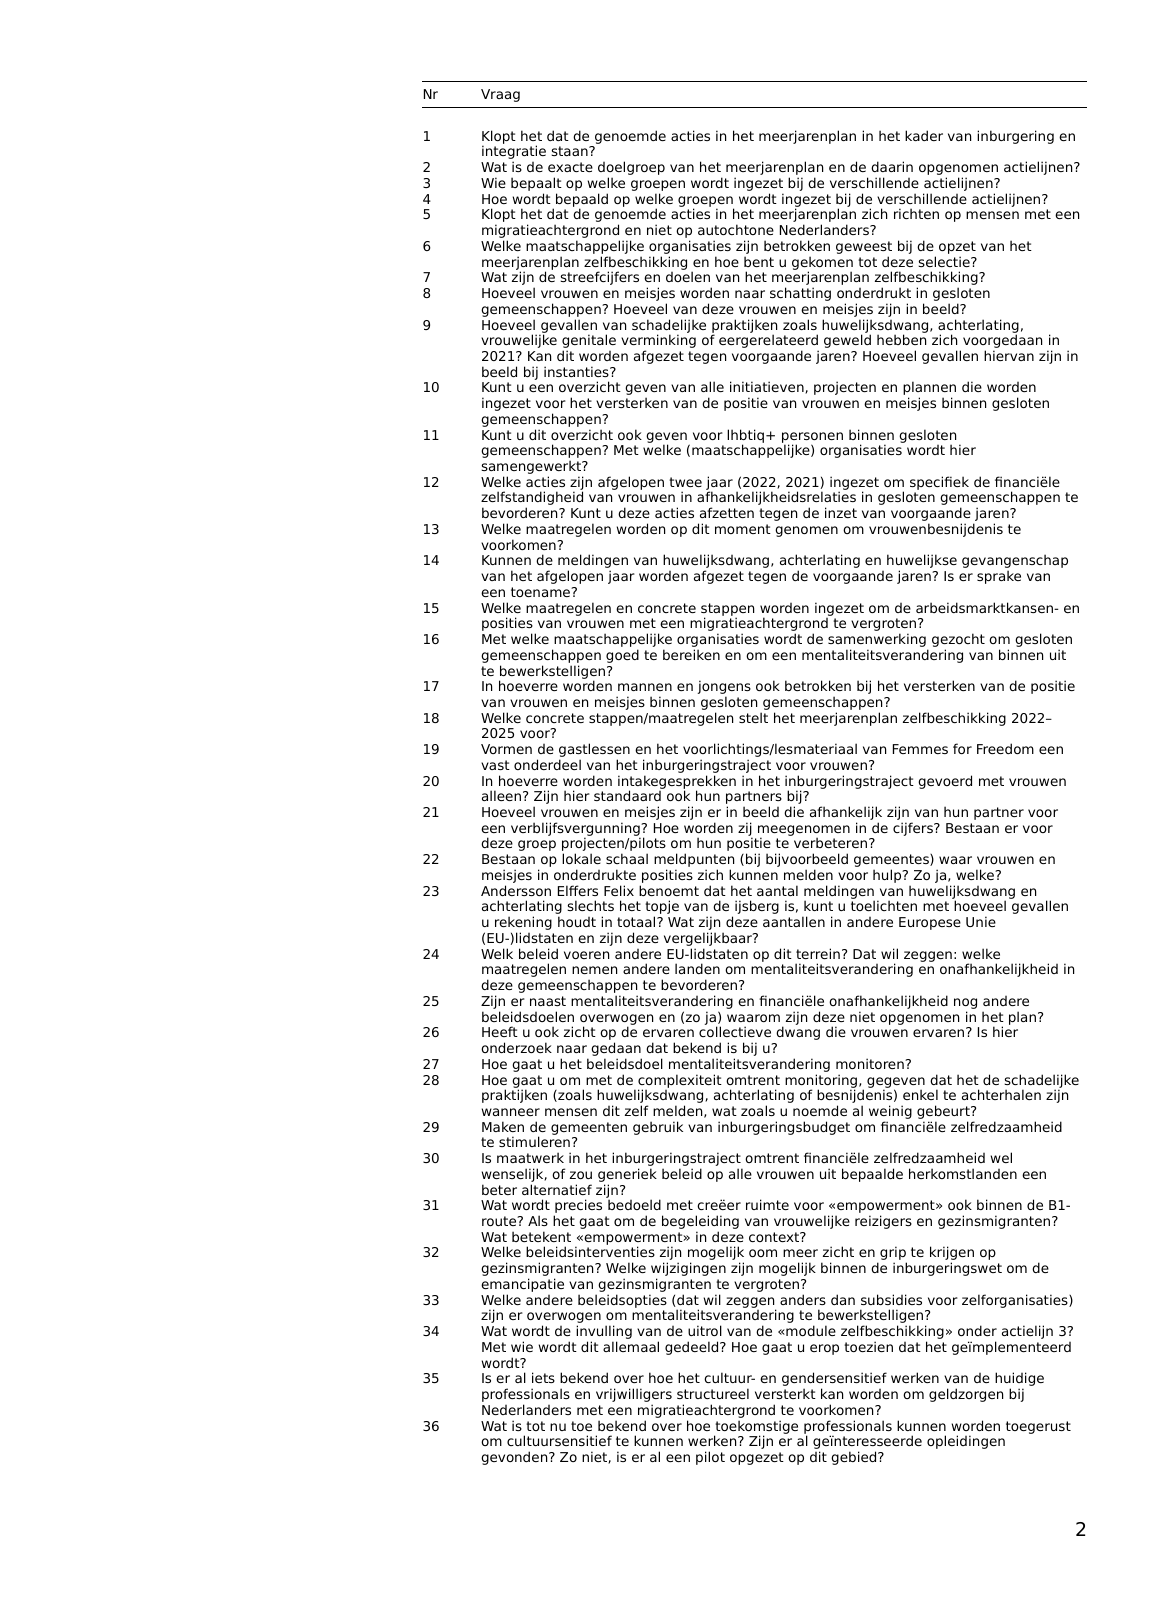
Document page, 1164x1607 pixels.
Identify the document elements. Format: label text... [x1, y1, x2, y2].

table_cell [475, 108, 1087, 128]
table_cell 23 [422, 884, 475, 946]
table_cell Wat wordt de invulling van de uitrol van de «module zelfbeschikking» onder actielijn 3? Met wie wordt dit allemaal gedeeld? Hoe gaat u erop toezien dat het geïmplementeerd wordt? [475, 1324, 1087, 1371]
table_cell 17 [422, 679, 475, 711]
table_cell Wat is tot nu toe bekend over hoe toekomstige professionals kunnen worden toegerust om cultuursensitief te kunnen werken? Zijn er al geïnteresseerde opleidingen gevonden? Zo niet, is er al een pilot opgezet op dit gebied? [475, 1418, 1087, 1466]
table_cell 7 [422, 270, 475, 286]
table_cell Is maatwerk in het inburgeringstraject omtrent financiële zelfredzaamheid wel wenselijk, of zou generiek beleid op alle vrouwen uit bepaalde herkomstlanden een beter alternatief zijn? [475, 1151, 1087, 1198]
table_cell 14 [422, 553, 475, 600]
table_cell 32 [422, 1245, 475, 1292]
table_cell 10 [422, 380, 475, 427]
table_cell 31 [422, 1198, 475, 1245]
table_cell Welke concrete stappen/maatregelen stelt het meerjarenplan zelfbeschikking 2022–2025 voor? [475, 711, 1087, 742]
table_cell 16 [422, 632, 475, 679]
table_cell 5 [422, 207, 475, 239]
table_cell Is er al iets bekend over hoe het cultuur- en gendersensitief werken van de huidige professionals en vrijwilligers structureel versterkt kan worden om geldzorgen bij Nederlanders met een migratieachtergrond te voorkomen? [475, 1371, 1087, 1418]
table_cell Welke maatschappelijke organisaties zijn betrokken geweest bij de opzet van het meerjarenplan zelfbeschikking en hoe bent u gekomen tot deze selectie? [475, 239, 1087, 270]
table_cell 15 [422, 600, 475, 632]
table_cell 19 [422, 742, 475, 773]
table_cell 12 [422, 475, 475, 522]
table_cell 25 [422, 994, 475, 1025]
table_cell 34 [422, 1324, 475, 1371]
table_cell 20 [422, 774, 475, 805]
table_cell 21 [422, 805, 475, 852]
table_cell 8 [422, 286, 475, 317]
table_cell Hoe wordt bepaald op welke groepen wordt ingezet bij de verschillende actielijnen? [475, 191, 1087, 207]
table_header Vraag [475, 82, 1087, 107]
table_cell 6 [422, 239, 475, 270]
table_cell 4 [422, 191, 475, 207]
table_cell Maken de gemeenten gebruik van inburgeringsbudget om financiële zelfredzaamheid te stimuleren? [475, 1120, 1087, 1151]
table_cell 26 [422, 1025, 475, 1057]
table_cell Welke maatregelen en concrete stappen worden ingezet om de arbeidsmarktkansen- en posities van vrouwen met een migratieachtergrond te vergroten? [475, 600, 1087, 632]
table_cell Kunt u dit overzicht ook geven voor lhbtiq+ personen binnen gesloten gemeenschappen? Met welke (maatschappelijke) organisaties wordt hier samengewerkt? [475, 428, 1087, 474]
table_cell 28 [422, 1072, 475, 1119]
table_cell Hoeveel vrouwen en meisjes worden naar schatting onderdrukt in gesloten gemeenschappen? Hoeveel van deze vrouwen en meisjes zijn in beeld? [475, 286, 1087, 317]
table_cell Bestaan op lokale schaal meldpunten (bij bijvoorbeeld gemeentes) waar vrouwen en meisjes in onderdrukte posities zich kunnen melden voor hulp? Zo ja, welke? [475, 852, 1087, 883]
table_cell Hoeveel vrouwen en meisjes zijn er in beeld die afhankelijk zijn van hun partner voor een verblijfsvergunning? Hoe worden zij meegenomen in de cijfers? Bestaan er voor deze groep projecten/pilots om hun positie te verbeteren? [475, 805, 1087, 852]
table_cell 11 [422, 428, 475, 474]
table_cell 18 [422, 711, 475, 742]
table_cell 2 [422, 160, 475, 176]
table_cell Welke andere beleidsopties (dat wil zeggen anders dan subsidies voor zelforganisaties) zijn er overwogen om mentaliteitsverandering te bewerkstelligen? [475, 1293, 1087, 1324]
table_cell Wat wordt precies bedoeld met creëer ruimte voor «empowerment» ook binnen de B1-route? Als het gaat om de begeleiding van vrouwelijke reizigers en gezinsmigranten? Wat betekent «empowerment» in deze context? [475, 1198, 1087, 1245]
table_cell 3 [422, 176, 475, 191]
table_cell Met welke maatschappelijke organisaties wordt de samenwerking gezocht om gesloten gemeenschappen goed te bereiken en om een mentaliteitsverandering van binnen uit te bewerkstelligen? [475, 632, 1087, 679]
table_cell Zijn er naast mentaliteitsverandering en financiële onafhankelijkheid nog andere beleidsdoelen overwogen en (zo ja) waarom zijn deze niet opgenomen in het plan? [475, 994, 1087, 1025]
table_cell [422, 108, 475, 128]
table_cell In hoeverre worden intakegesprekken in het inburgeringstraject gevoerd met vrouwen alleen? Zijn hier standaard ook hun partners bij? [475, 774, 1087, 805]
table_cell Vormen de gastlessen en het voorlichtings/lesmateriaal van Femmes for Freedom een vast onderdeel van het inburgeringstraject voor vrouwen? [475, 742, 1087, 773]
table_cell Andersson Elffers Felix benoemt dat het aantal meldingen van huwelijksdwang en achterlating slechts het topje van de ijsberg is, kunt u toelichten met hoeveel gevallen u rekening houdt in totaal? Wat zijn deze aantallen in andere Europese Unie (EU-)lidstaten en zijn deze vergelijkbaar? [475, 884, 1087, 946]
table_cell 13 [422, 522, 475, 553]
table_cell 29 [422, 1120, 475, 1151]
table_cell Hoeveel gevallen van schadelijke praktijken zoals huwelijksdwang, achterlating, vrouwelijke genitale verminking of eergerelateerd geweld hebben zich voorgedaan in 2021? Kan dit worden afgezet tegen voorgaande jaren? Hoeveel gevallen hiervan zijn in beeld bij instanties? [475, 317, 1087, 380]
table_cell 36 [422, 1418, 475, 1466]
table_cell Klopt het dat de genoemde acties in het meerjarenplan zich richten op mensen met een migratieachtergrond en niet op autochtone Nederlanders? [475, 207, 1087, 239]
table_cell 30 [422, 1151, 475, 1198]
table_cell 1 [422, 129, 475, 160]
table_cell 9 [422, 317, 475, 380]
table_cell Welke beleidsinterventies zijn mogelijk oom meer zicht en grip te krijgen op gezinsmigranten? Welke wijzigingen zijn mogelijk binnen de inburgeringswet om de emancipatie van gezinsmigranten te vergroten? [475, 1245, 1087, 1292]
table_cell 22 [422, 852, 475, 883]
table_cell Kunt u een overzicht geven van alle initiatieven, projecten en plannen die worden ingezet voor het versterken van de positie van vrouwen en meisjes binnen gesloten gemeenschappen? [475, 380, 1087, 427]
table_cell 35 [422, 1371, 475, 1418]
table_cell Welke maatregelen worden op dit moment genomen om vrouwenbesnijdenis te voorkomen? [475, 522, 1087, 553]
table_cell Welke acties zijn afgelopen twee jaar (2022, 2021) ingezet om specifiek de financiële zelfstandigheid van vrouwen in afhankelijkheidsrelaties in gesloten gemeenschappen te bevorderen? Kunt u deze acties afzetten tegen de inzet van voorgaande jaren? [475, 475, 1087, 522]
table_cell Wie bepaalt op welke groepen wordt ingezet bij de verschillende actielijnen? [475, 176, 1087, 191]
table_cell Hoe gaat u om met de complexiteit omtrent monitoring, gegeven dat het de schadelijke praktijken (zoals huwelijksdwang, achterlating of besnijdenis) enkel te achterhalen zijn wanneer mensen dit zelf melden, wat zoals u noemde al weinig gebeurt? [475, 1072, 1087, 1119]
table_cell Welk beleid voeren andere EU-lidstaten op dit terrein? Dat wil zeggen: welke maatregelen nemen andere landen om mentaliteitsverandering en onafhankelijkheid in deze gemeenschappen te bevorderen? [475, 946, 1087, 994]
table_header Nr [422, 82, 475, 107]
table_cell In hoeverre worden mannen en jongens ook betrokken bij het versterken van de positie van vrouwen en meisjes binnen gesloten gemeenschappen? [475, 679, 1087, 711]
table_cell Heeft u ook zicht op de ervaren collectieve dwang die vrouwen ervaren? Is hier onderzoek naar gedaan dat bekend is bij u? [475, 1025, 1087, 1057]
table_cell 27 [422, 1057, 475, 1072]
table_cell 33 [422, 1293, 475, 1324]
table_cell Klopt het dat de genoemde acties in het meerjarenplan in het kader van inburgering en integratie staan? [475, 129, 1087, 160]
table_cell Hoe gaat u het beleidsdoel mentaliteitsverandering monitoren? [475, 1057, 1087, 1072]
table_cell Kunnen de meldingen van huwelijksdwang, achterlating en huwelijkse gevangenschap van het afgelopen jaar worden afgezet tegen de voorgaande jaren? Is er sprake van een toename? [475, 553, 1087, 600]
table_cell Wat zijn de streefcijfers en doelen van het meerjarenplan zelfbeschikking? [475, 270, 1087, 286]
table_cell Wat is de exacte doelgroep van het meerjarenplan en de daarin opgenomen actielijnen? [475, 160, 1087, 176]
table_cell 24 [422, 946, 475, 994]
